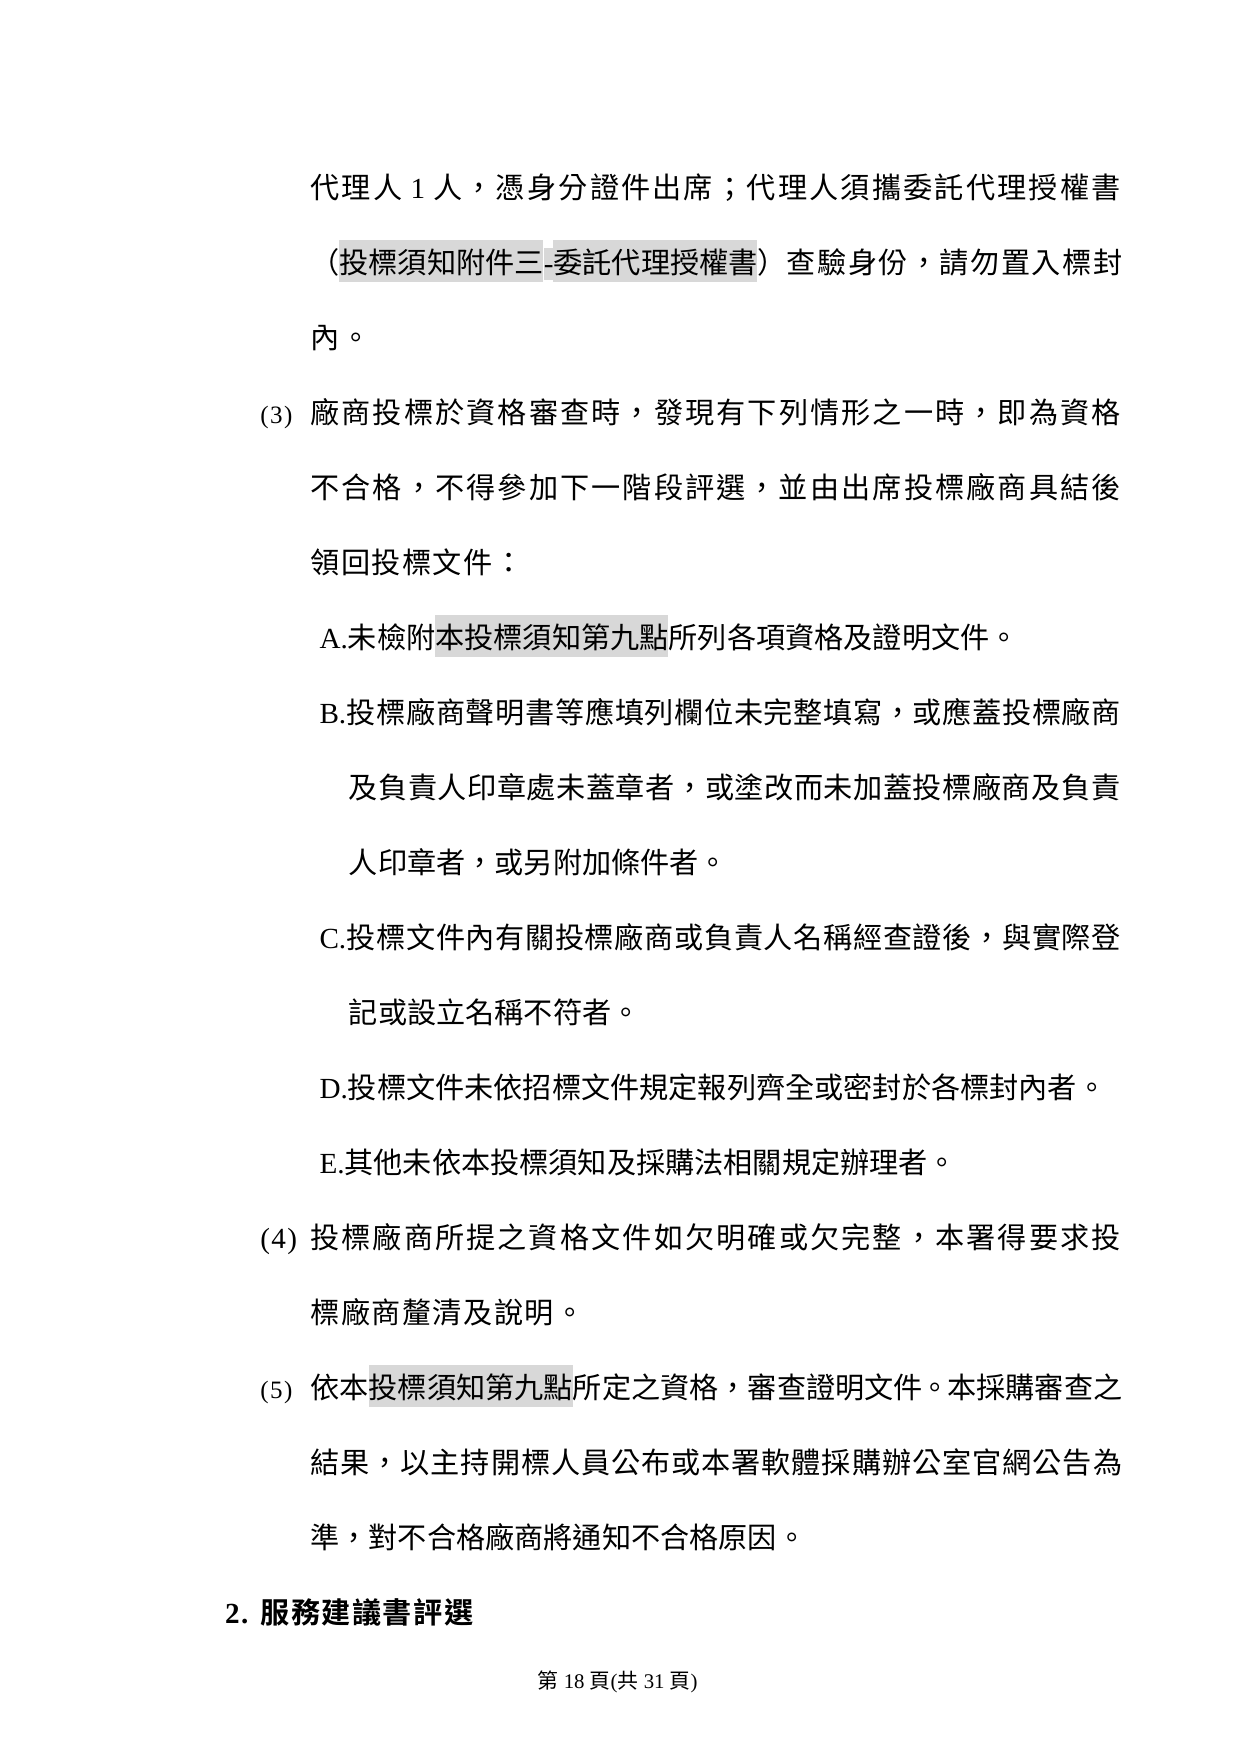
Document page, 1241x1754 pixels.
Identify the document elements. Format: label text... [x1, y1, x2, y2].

text A.未檢附本投標須知第九點所列各項資格及證明文件。 [319, 599, 1122, 674]
text C.投標文件內有關投標廠商或負責人名稱經查證後，與實際登記或設立名稱不符者。 [319, 899, 1122, 1049]
list 廠商投標於資格審查時，發現有下列情形之一時，即為資格不合格，不得參加下一階段評選，並由出席投標廠商具結後領回投標文件： [260, 374, 1122, 599]
list 依本投標須知第九點所定之資格，審查證明文件。本採購審查之結果，以主持開標人員公布或本署軟體採購辦公室官網公告為準，對不合格廠商將通知不合格原因。 [260, 1349, 1122, 1574]
text D.投標文件未依招標文件規定報列齊全或密封於各標封內者。 [319, 1049, 1122, 1124]
list 代理人1人，憑身分證件出席；代理人須攜委託代理授權書（投標須知附件三-委託代理授權書）查驗身份，請勿置入標封內。 [260, 149, 1122, 374]
text B.投標廠商聲明書等應填列欄位未完整填寫，或應蓋投標廠商及負責人印章處未蓋章者，或塗改而未加蓋投標廠商及負責人印章者，或另附加條件者。 [319, 674, 1122, 899]
list 服務建議書評選 [225, 1574, 1122, 1649]
text E.其他未依本投標須知及採購法相關規定辦理者。 [319, 1124, 1122, 1199]
list 投標廠商所提之資格文件如欠明確或欠完整，本署得要求投標廠商釐清及說明。 [260, 1199, 1122, 1349]
